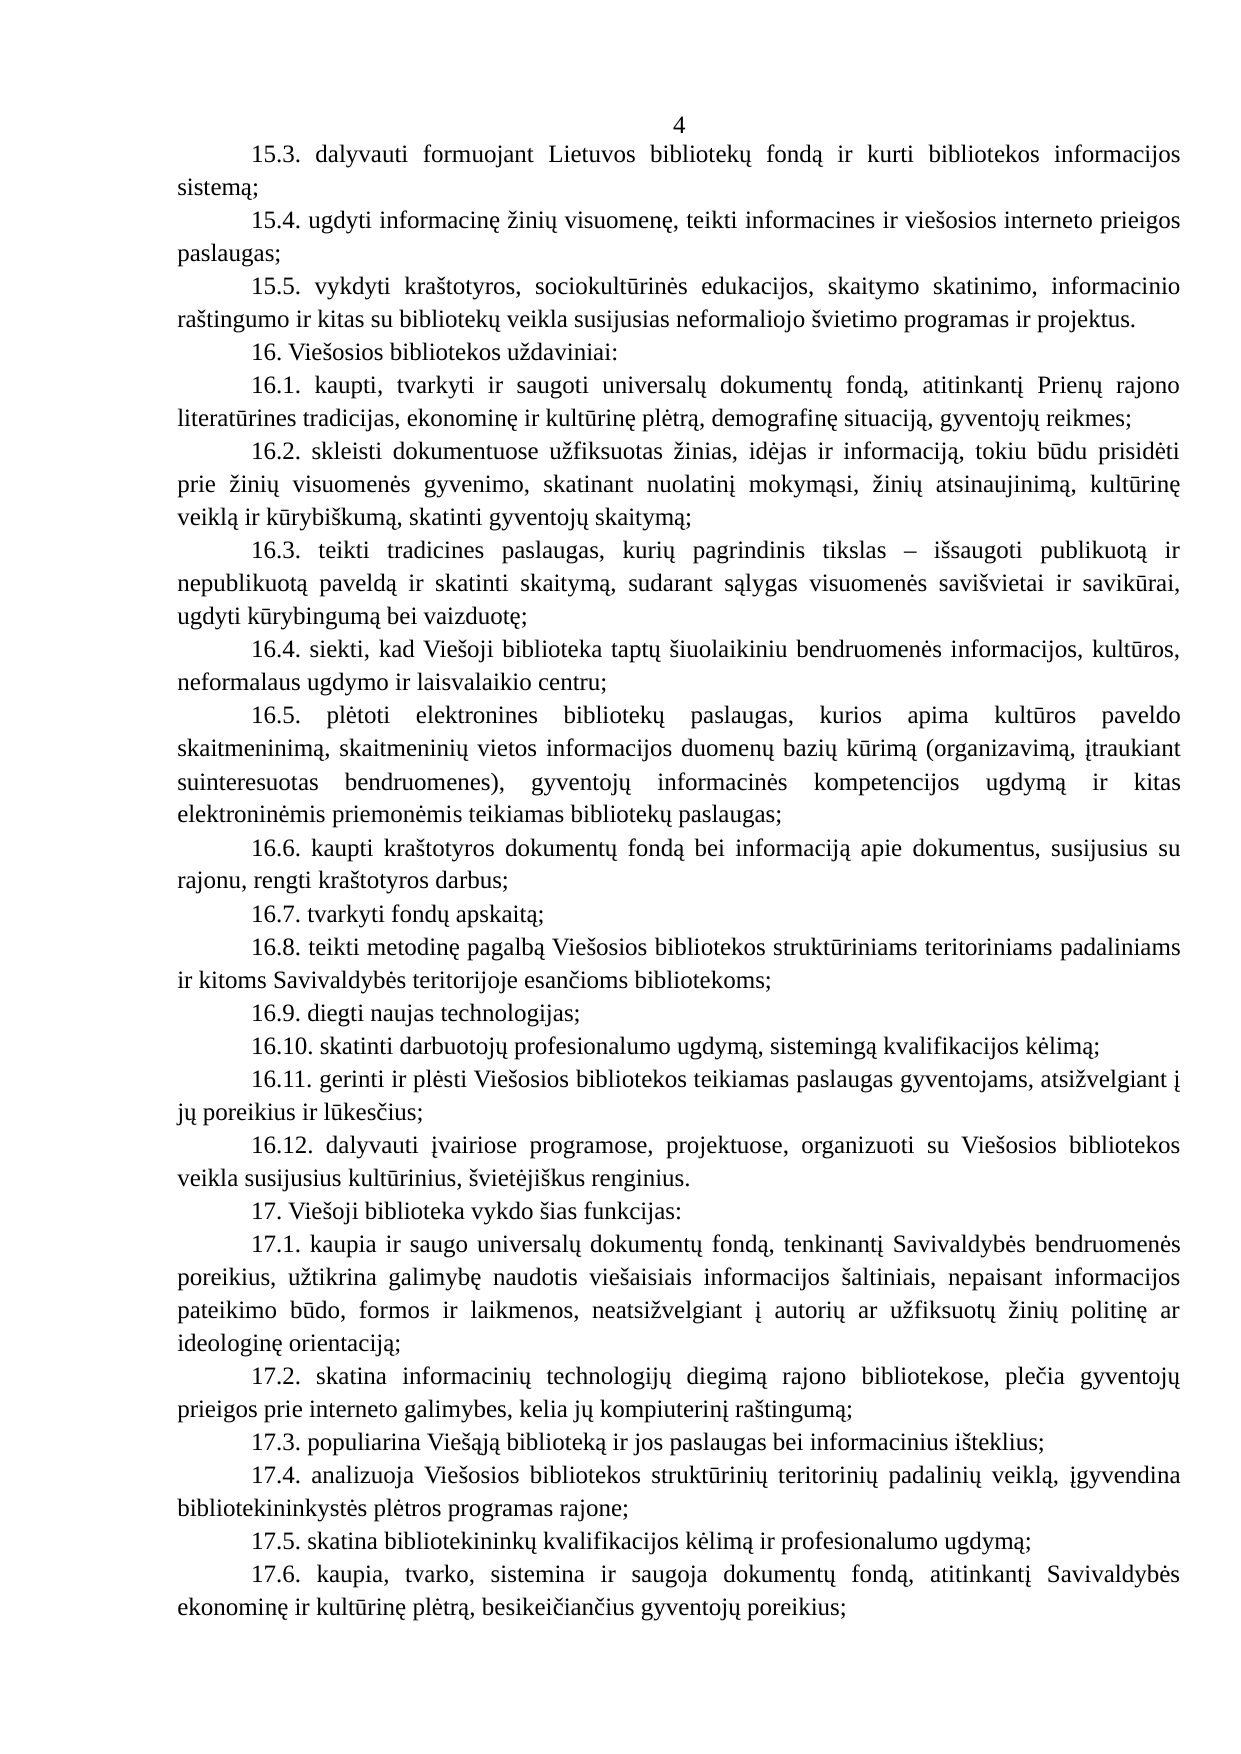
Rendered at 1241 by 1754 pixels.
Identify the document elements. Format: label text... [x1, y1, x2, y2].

text 17.4. analizuoja Viešosios bibliotekos struktūrinių teritorinių padalinių veiklą, įgyvendina bibliotekininkystės plėtros programas rajone; [177, 1460, 1181, 1522]
text 17. Viešoji biblioteka vykdo šias funkcijas: [177, 1196, 1181, 1224]
text 16.7. tvarkyti fondų apskaitą; [177, 899, 1181, 927]
text 16. Viešosios bibliotekos uždaviniai: [177, 337, 1181, 366]
text 17.5. skatina bibliotekininkų kvalifikacijos kėlimą ir profesionalumo ugdymą; [177, 1526, 1181, 1555]
text 17.3. populiarina Viešąją biblioteką ir jos paslaugas bei informacinius išteklius; [177, 1427, 1181, 1456]
text 16.11. gerinti ir plėsti Viešosios bibliotekos teikiamas paslaugas gyventojams, atsižvelgiant į jų poreikius ir lūkesčius; [177, 1064, 1181, 1126]
text 15.5. vykdyti kraštotyros, sociokultūrinės edukacijos, skaitymo skatinimo, informacinio raštingumo ir kitas su bibliotekų veikla susijusias neformaliojo švietimo programas ir projektus. [177, 271, 1181, 333]
text 16.5. plėtoti elektronines bibliotekų paslaugas, kurios apima kultūros paveldo skaitmeninimą, skaitmeninių vietos informacijos duomenų bazių kūrimą (organizavimą, įtraukiant suinteresuotas bendruomenes), gyventojų informacinės kompetencijos ugdymą ir kitas elektroninėmis priemonėmis teikiamas bibliotekų paslaugas; [177, 701, 1181, 828]
text 15.4. ugdyti informacinę žinių visuomenę, teikti informacines ir viešosios interneto prieigos paslaugas; [177, 205, 1181, 267]
text 16.4. siekti, kad Viešoji biblioteka taptų šiuolaikiniu bendruomenės informacijos, kultūros, neformalaus ugdymo ir laisvalaikio centru; [177, 634, 1181, 696]
text 16.1. kaupti, tvarkyti ir saugoti universalų dokumentų fondą, atitinkantį Prienų rajono literatūrines tradicijas, ekonominę ir kultūrinę plėtrą, demografinę situaciją, gyventojų reikmes; [177, 370, 1181, 432]
text 16.6. kaupti kraštotyros dokumentų fondą bei informaciją apie dokumentus, susijusius su rajonu, rengti kraštotyros darbus; [177, 833, 1181, 894]
text 16.10. skatinti darbuotojų profesionalumo ugdymą, sistemingą kvalifikacijos kėlimą; [177, 1031, 1181, 1059]
text 16.8. teikti metodinę pagalbą Viešosios bibliotekos struktūriniams teritoriniams padaliniams ir kitoms Savivaldybės teritorijoje esančioms bibliotekoms; [177, 932, 1181, 993]
text 16.12. dalyvauti įvairiose programose, projektuose, organizuoti su Viešosios bibliotekos veikla susijusius kultūrinius, švietėjiškus renginius. [177, 1130, 1181, 1192]
text 17.1. kaupia ir saugo universalų dokumentų fondą, tenkinantį Savivaldybės bendruomenės poreikius, užtikrina galimybę naudotis viešaisiais informacijos šaltiniais, nepaisant informacijos pateikimo būdo, formos ir laikmenos, neatsižvelgiant į autorių ar užfiksuotų žinių politinę ar ideologinę orientaciją; [177, 1229, 1181, 1357]
text 17.6. kaupia, tvarko, sistemina ir saugoja dokumentų fondą, atitinkantį Savivaldybės ekonominę ir kultūrinę plėtrą, besikeičiančius gyventojų poreikius; [177, 1559, 1181, 1621]
text 17.2. skatina informacinių technologijų diegimą rajono bibliotekose, plečia gyventojų prieigos prie interneto galimybes, kelia jų kompiuterinį raštingumą; [177, 1361, 1181, 1423]
text 16.2. skleisti dokumentuose užfiksuotas žinias, idėjas ir informaciją, tokiu būdu prisidėti prie žinių visuomenės gyvenimo, skatinant nuolatinį mokymąsi, žinių atsinaujinimą, kultūrinę veiklą ir kūrybiškumą, skatinti gyventojų skaitymą; [177, 436, 1181, 531]
text 16.3. teikti tradicines paslaugas, kurių pagrindinis tikslas – išsaugoti publikuotą ir nepublikuotą paveldą ir skatinti skaitymą, sudarant sąlygas visuomenės savišvietai ir savikūrai, ugdyti kūrybingumą bei vaizduotę; [177, 535, 1181, 630]
text 15.3. dalyvauti formuojant Lietuvos bibliotekų fondą ir kurti bibliotekos informacijos sistemą; [177, 139, 1181, 201]
text 16.9. diegti naujas technologijas; [177, 998, 1181, 1026]
